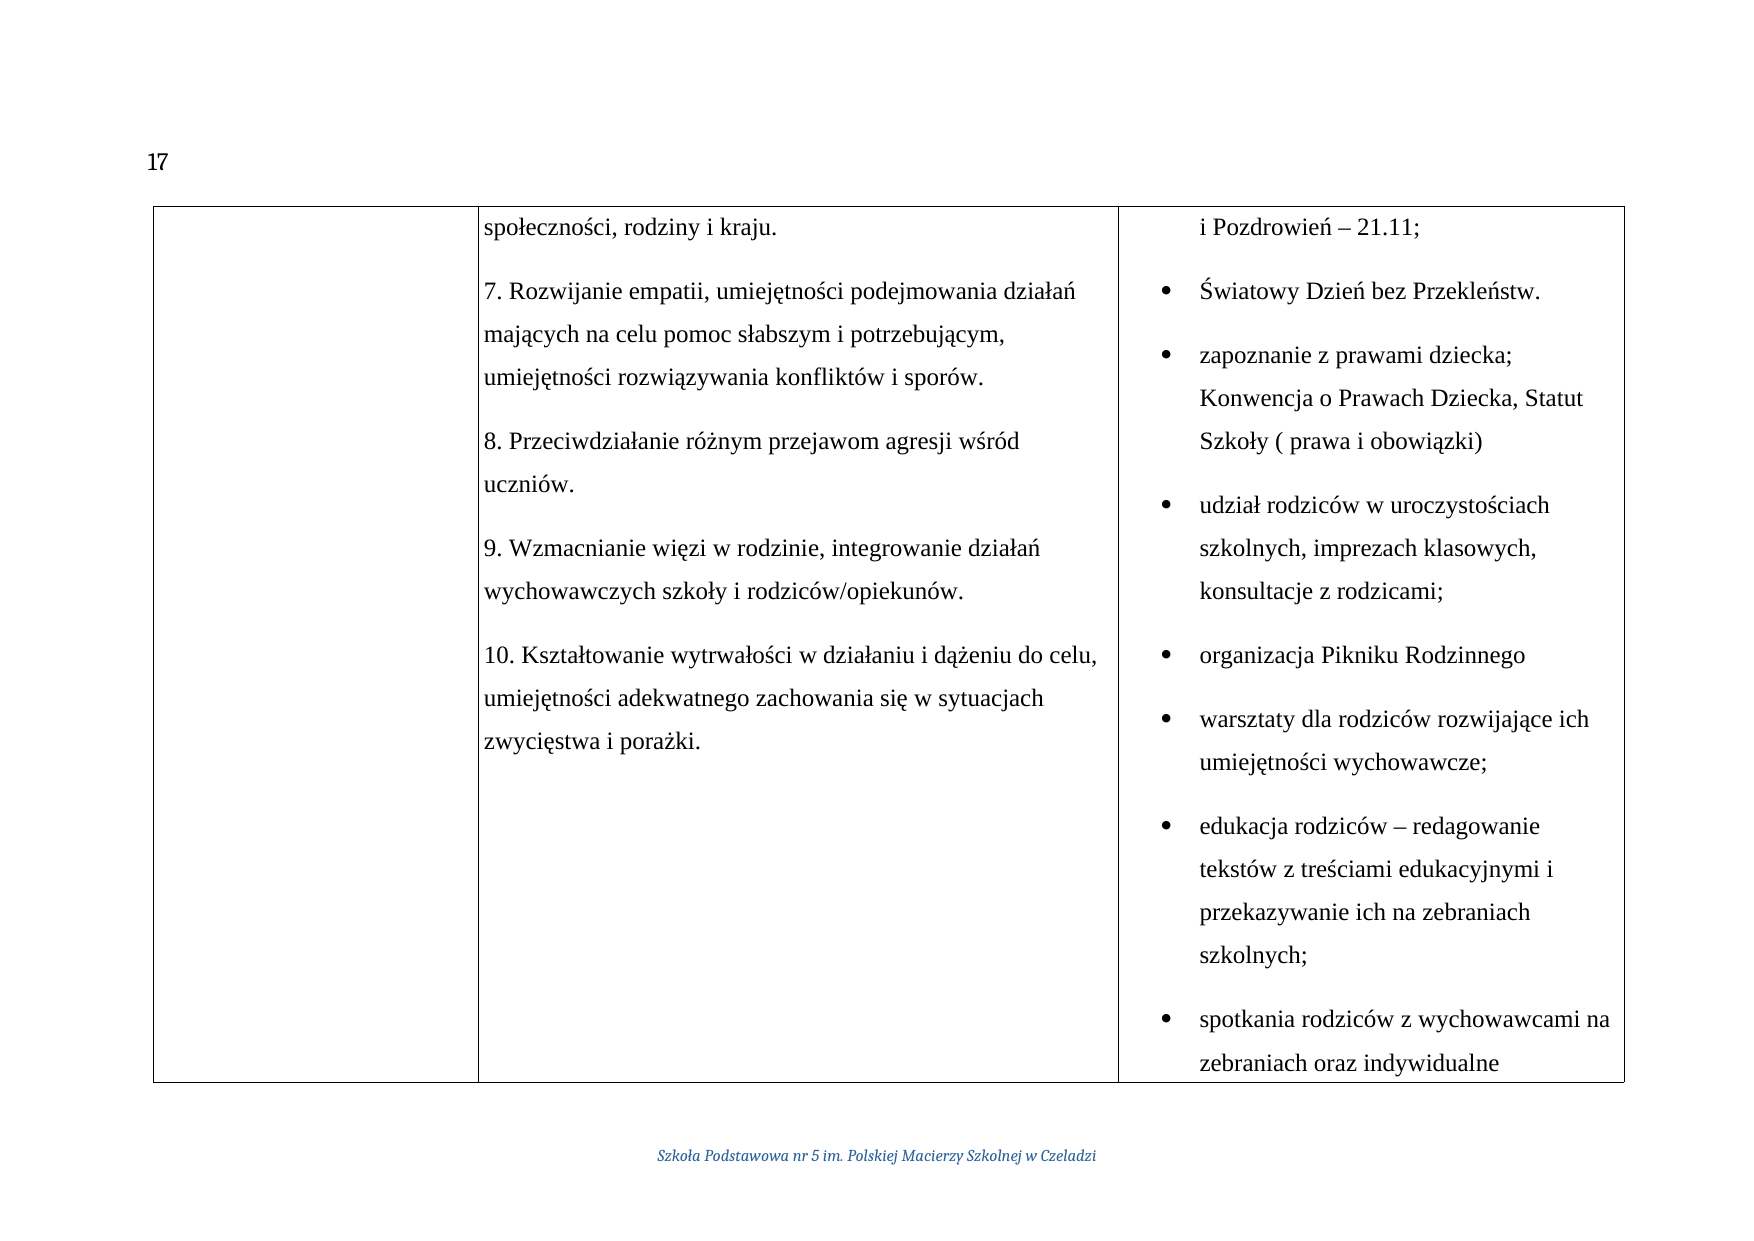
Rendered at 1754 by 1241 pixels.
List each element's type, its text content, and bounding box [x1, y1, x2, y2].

table_cell i Pozdrowień – 21.11; Światowy Dzień bez Przekleństw. zapoznanie z prawami dziecka; Konwencja o Prawach Dziecka, Statut Szkoły ( prawa i obowiązki) udział rodziców w uroczystościach szkolnych, imprezach klasowych, konsultacje z rodzicami; organizacja Pikniku Rodzinnego warsztaty dla rodziców rozwijające ich umiejętności wychowawcze; edukacja rodziców – redagowanie tekstów z treściami edukacyjnymi i przekazywanie ich na zebraniach szkolnych; spotkania rodziców z wychowawcami na zebraniach oraz indywidualne [1119, 207, 1624, 1082]
table_cell [154, 207, 478, 1082]
table_cell społeczności, rodziny i kraju. 7. Rozwijanie empatii, umiejętności podejmowania działań mających na celu pomoc słabszym i potrzebującym, umiejętności rozwiązywania konfliktów i sporów. 8. Przeciwdziałanie różnym przejawom agresji wśród uczniów. 9. Wzmacnianie więzi w rodzinie, integrowanie działań wychowawczych szkoły i rodziców/opiekunów. 10. Kształtowanie wytrwałości w działaniu i dążeniu do celu, umiejętności adekwatnego zachowania się w sytuacjach zwycięstwa i porażki. [479, 207, 1118, 1082]
